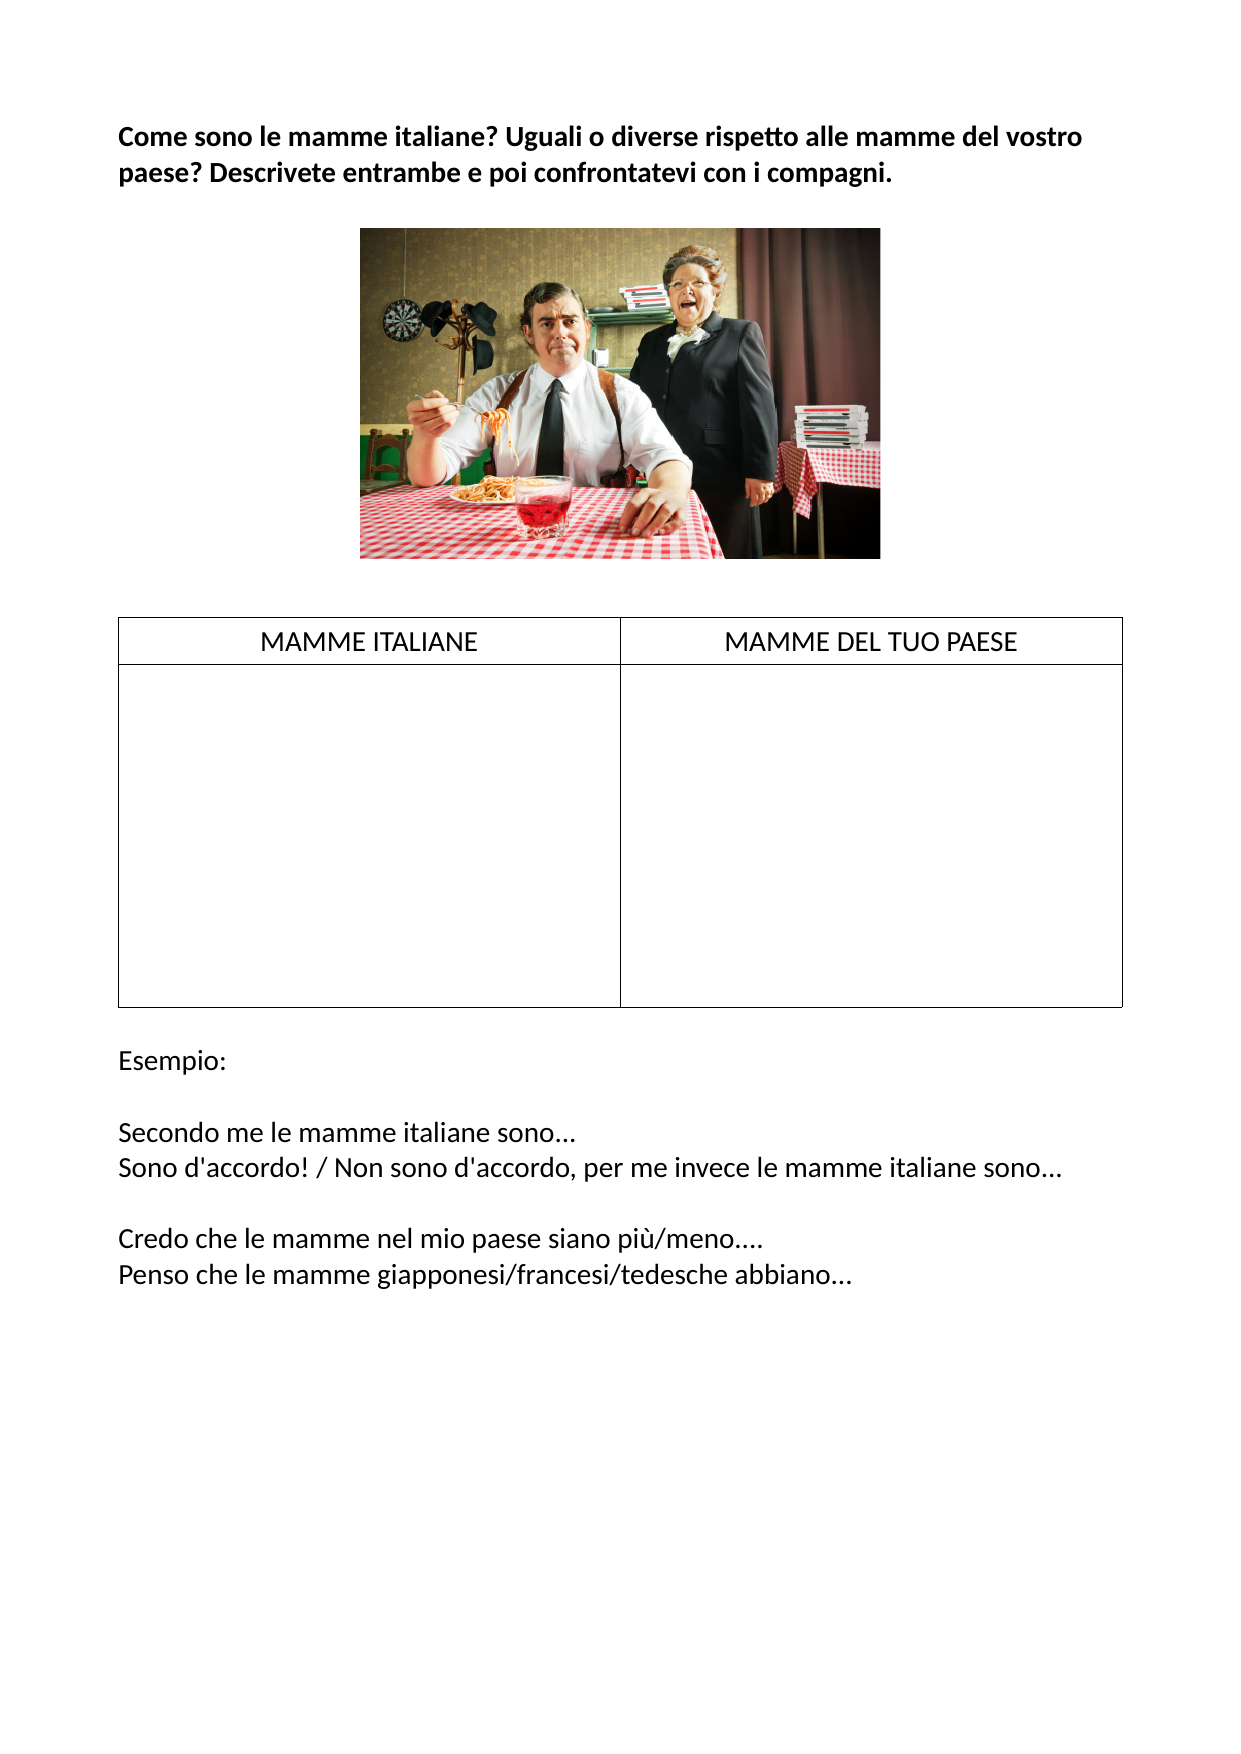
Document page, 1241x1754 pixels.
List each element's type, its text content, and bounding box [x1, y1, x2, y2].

text Penso che le mamme giapponesi/francesi/tedesche abbiano... [118, 1256, 1122, 1292]
text Esempio: [118, 1042, 1122, 1078]
text Sono d'accordo! / Non sono d'accordo, per me invece le mamme italiane sono... [118, 1149, 1122, 1185]
text Come sono le mamme italiane? Uguali o diverse rispetto alle mamme del vostro paese? Descrivete entrambe e poi confrontatevi con i compagni. [118, 118, 1122, 189]
text Credo che le mamme nel mio paese siano più/meno.... [118, 1221, 1122, 1256]
table_cell [621, 665, 1122, 1007]
table_cell [119, 665, 620, 1007]
text Secondo me le mamme italiane sono... [118, 1114, 1122, 1149]
table_header MAMME ITALIANE [119, 618, 620, 664]
table_header MAMME DEL TUO PAESE [621, 618, 1122, 664]
picture [360, 228, 881, 559]
